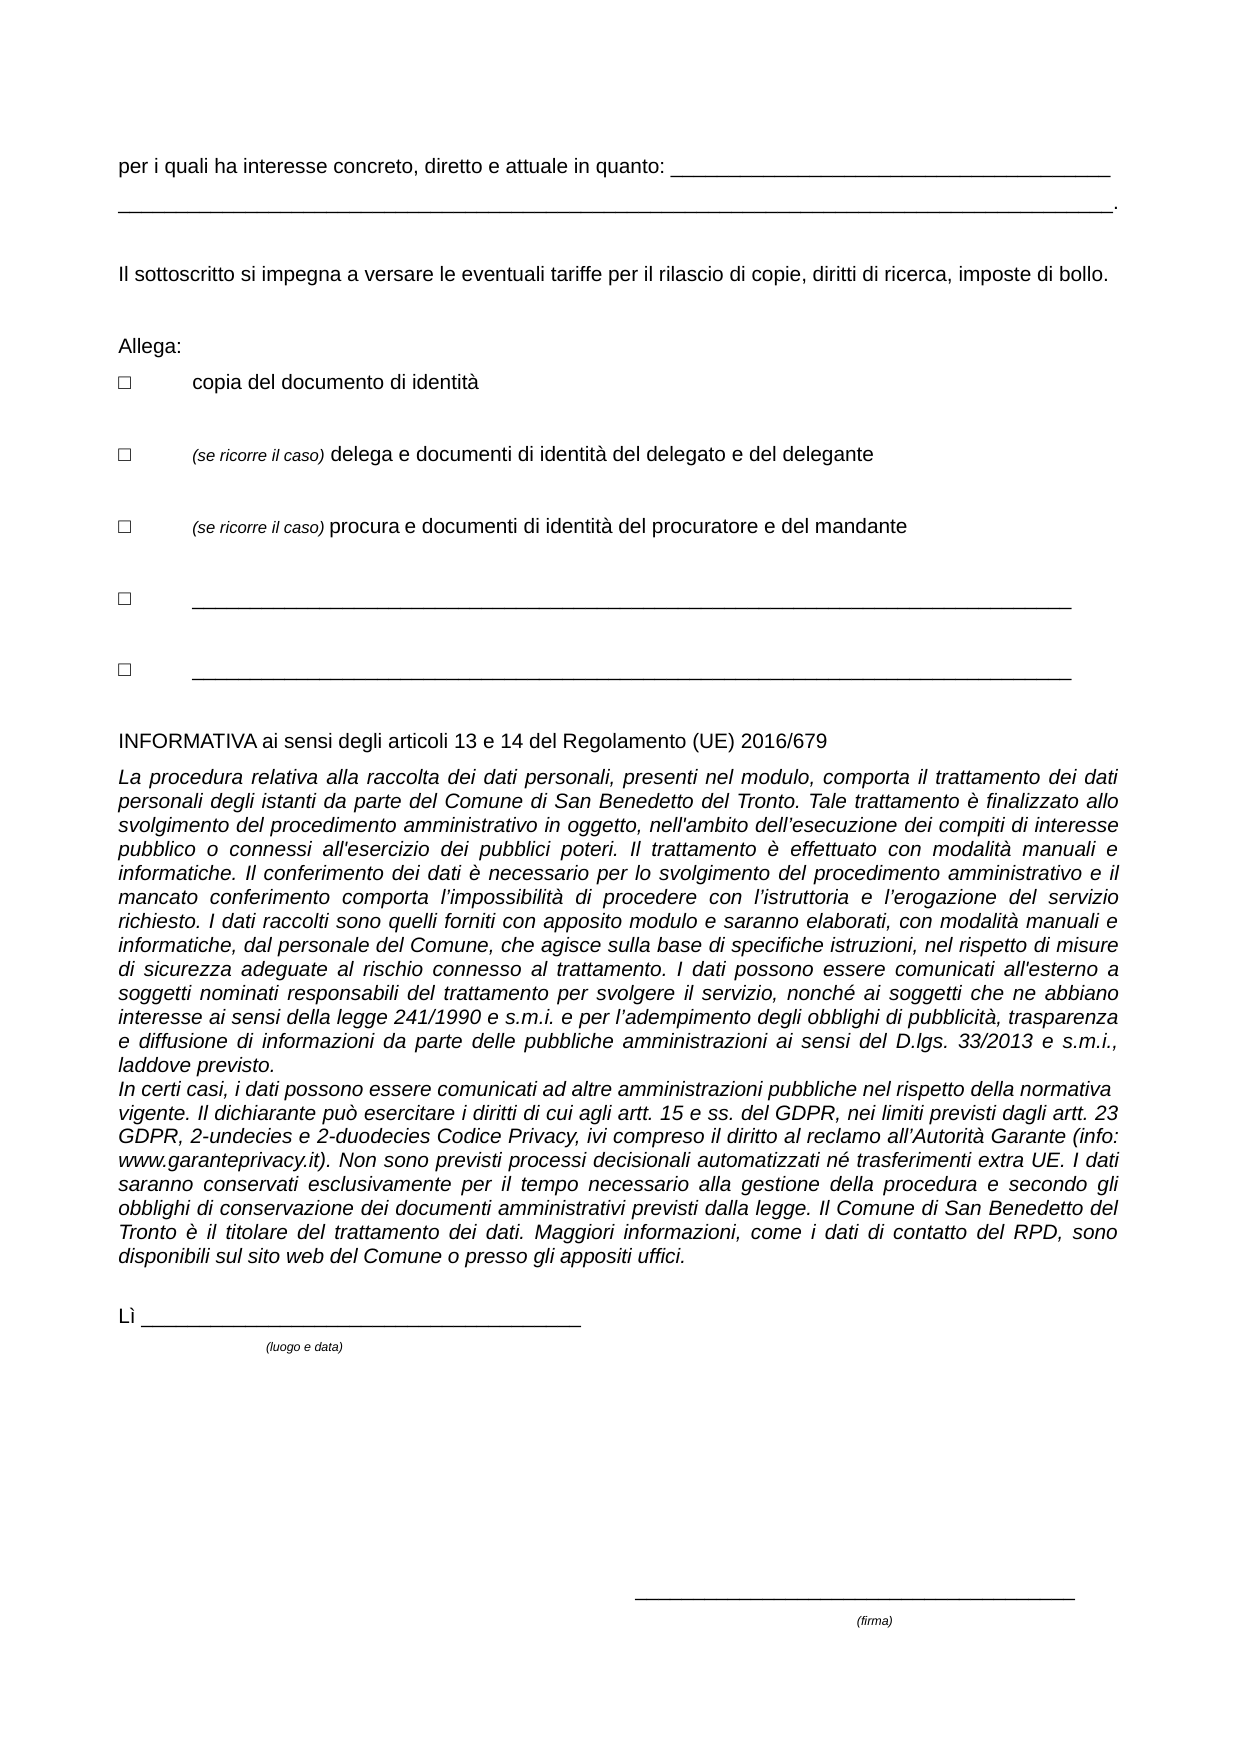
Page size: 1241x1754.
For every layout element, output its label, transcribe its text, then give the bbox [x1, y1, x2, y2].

text In certi casi, i dati possono essere comunicati ad altre amministrazioni pubbliche nel rispetto della normativa [118, 1076, 1122, 1100]
text (firma) [118, 1613, 1122, 1627]
text □ copia del documento di identità [118, 370, 1122, 394]
text □ (se ricorre il caso) delega e documenti di identità del delegato e del delegante [118, 442, 1122, 466]
text Lì ______________________________________ [118, 1304, 1122, 1328]
text Allega: [118, 334, 1122, 358]
text Il sottoscritto si impegna a versare le eventuali tariffe per il rilascio di copie, diritti di ricerca, imposte di bollo. [118, 262, 1122, 286]
text □ ____________________________________________________________________________ [118, 585, 1122, 609]
text □ ____________________________________________________________________________ [118, 657, 1122, 681]
text ______________________________________ [118, 1577, 1122, 1601]
text vigente. Il dichiarante può esercitare i diritti di cui agli artt. 15 e ss. del GDPR, nei limiti previsti dagli artt. 23 GDPR, 2-undecies e 2-duodecies Codice Privacy, ivi compreso il diritto al reclamo all’Autorità Garante (info: www.garanteprivacy.it). Non sono previsti processi decisionali automatizzati né trasferimenti extra UE. I dati saranno conservati esclusivamente per il tempo necessario alla gestione della procedura e secondo gli obblighi di conservazione dei documenti amministrativi previsti dalla legge. Il Comune di San Benedetto del Tronto è il titolare del trattamento dei dati. Maggiori informazioni, come i dati di contatto del RPD, sono disponibili sul sito web del Comune o presso gli appositi uffici. [118, 1100, 1122, 1268]
text La procedura relativa alla raccolta dei dati personali, presenti nel modulo, comporta il trattamento dei dati personali degli istanti da parte del Comune di San Benedetto del Tronto. Tale trattamento è finalizzato allo svolgimento del procedimento amministrativo in oggetto, nell'ambito dell’esecuzione dei compiti di interesse pubblico o connessi all'esercizio dei pubblici poteri. Il trattamento è effettuato con modalità manuali e informatiche. Il conferimento dei dati è necessario per lo svolgimento del procedimento amministrativo e il mancato conferimento comporta l’impossibilità di procedere con l’istruttoria e l’erogazione del servizio richiesto. I dati raccolti sono quelli forniti con apposito modulo e saranno elaborati, con modalità manuali e informatiche, dal personale del Comune, che agisce sulla base di specifiche istruzioni, nel rispetto di misure di sicurezza adeguate al rischio connesso al trattamento. I dati possono essere comunicati all'esterno a soggetti nominati responsabili del trattamento per svolgere il servizio, nonché ai soggetti che ne abbiano interesse ai sensi della legge 241/1990 e s.m.i. e per l’adempimento degli obblighi di pubblicità, trasparenza e diffusione di informazioni da parte delle pubbliche amministrazioni ai sensi del D.lgs. 33/2013 e s.m.i., laddove previsto. [118, 765, 1122, 1076]
text (luogo e data) [118, 1340, 1122, 1354]
text ______________________________________________________________________________________. [118, 190, 1122, 214]
text □ (se ricorre il caso) procura e documenti di identità del procuratore e del mandante [118, 513, 1122, 537]
text INFORMATIVA ai sensi degli articoli 13 e 14 del Regolamento (UE) 2016/679 [118, 729, 1122, 753]
text per i quali ha interesse concreto, diretto e attuale in quanto: ______________________________________ [118, 154, 1122, 178]
